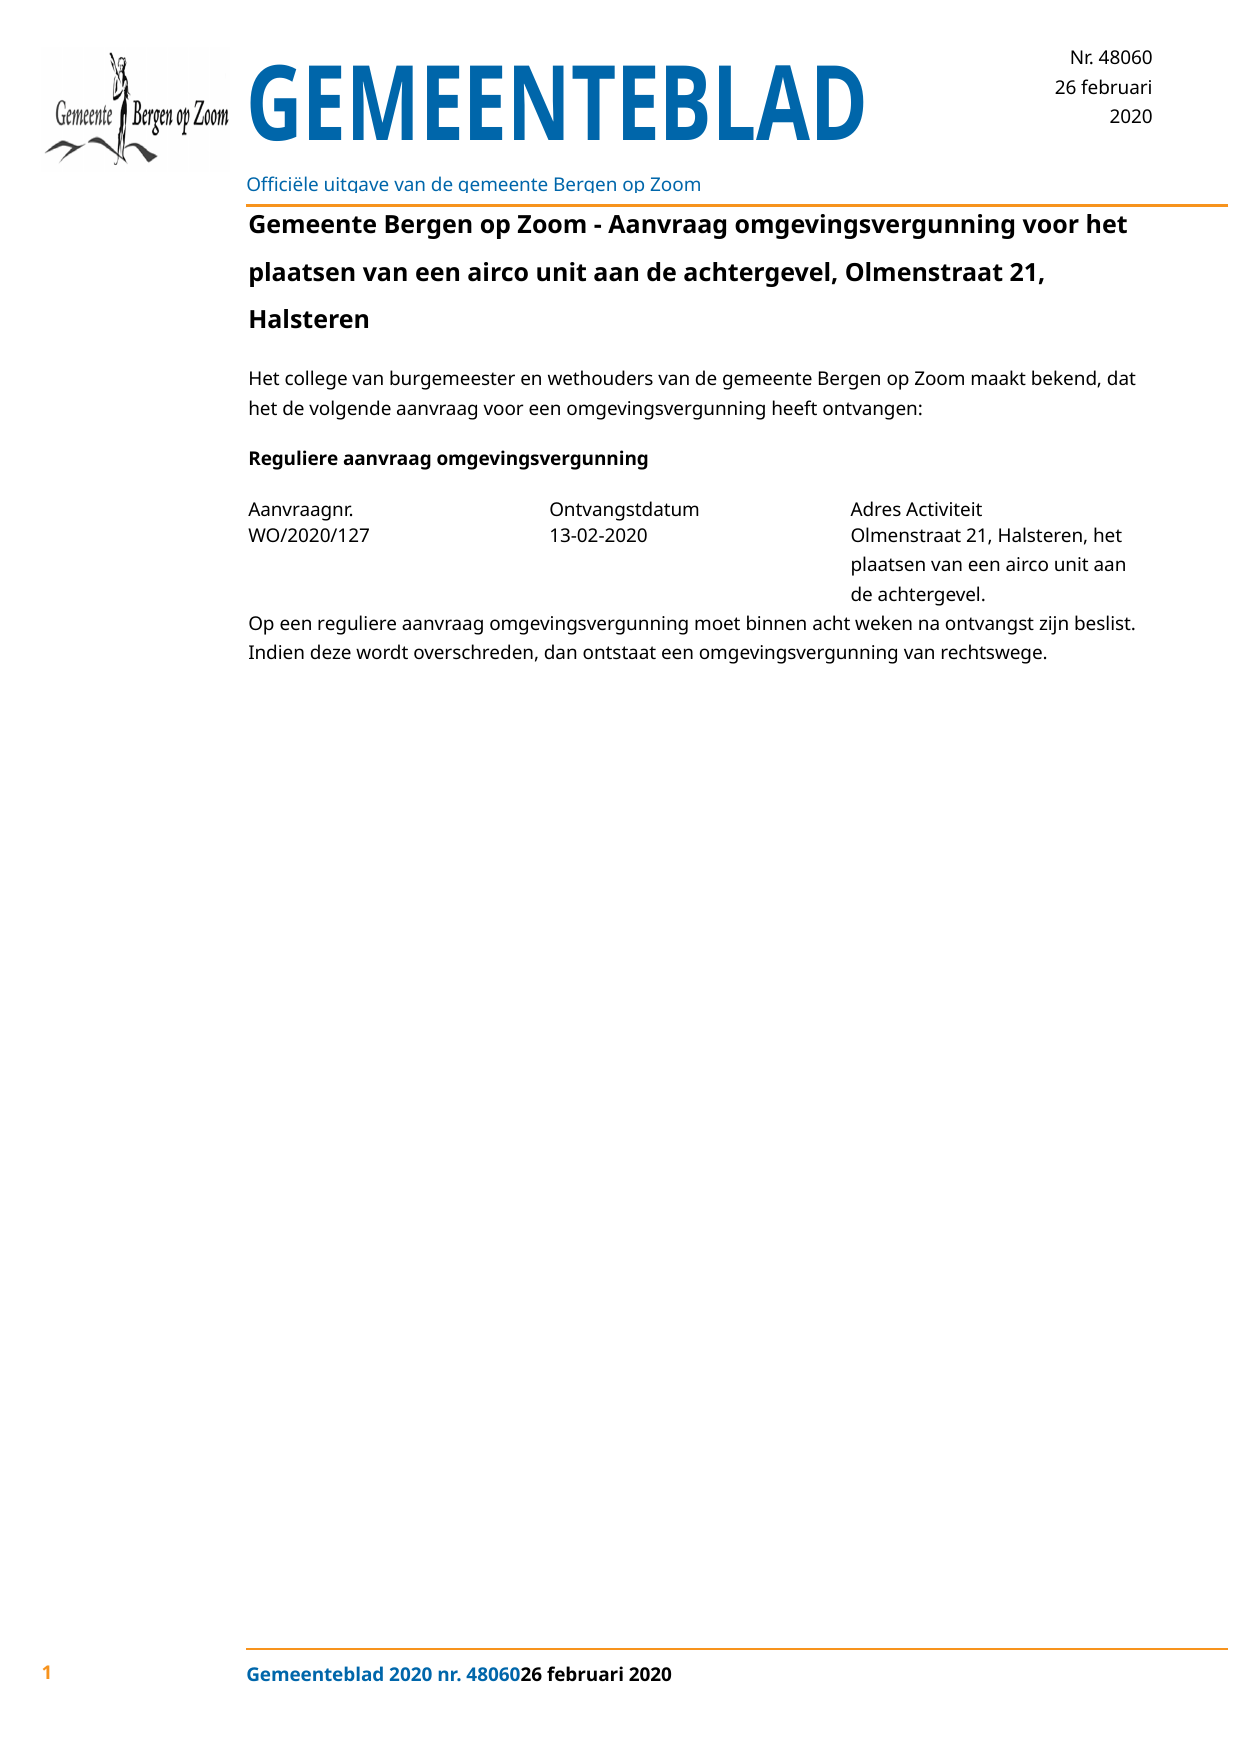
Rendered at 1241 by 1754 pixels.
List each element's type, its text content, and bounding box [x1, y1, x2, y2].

text Op een reguliere aanvraag omgevingsvergunning moet binnen acht weken na ontvangst zijn beslist. Indien deze wordt overschreden, dan ontstaat een omgevingsvergunning van rechtswege. [248, 610, 1152, 665]
text Reguliere aanvraag omgevingsvergunning [248, 446, 1152, 471]
table_cell WO/2020/127 [248, 522, 549, 607]
table_cell Olmenstraat 21, Halsteren, het plaatsen van een airco unit aan de achtergevel. [850, 522, 1152, 607]
table_header Aanvraagnr. [248, 496, 549, 522]
table_header Ontvangstdatum [549, 496, 850, 522]
table_cell 13-02-2020 [549, 522, 850, 607]
table_header Adres Activiteit [850, 496, 1152, 522]
picture [41, 47, 231, 172]
text Gemeente Bergen op Zoom - Aanvraag omgevingsvergunning voor het plaatsen van een airco unit aan de achtergevel, Olmenstraat 21, Halsteren [248, 207, 1152, 336]
text Het college van burgemeester en wethouders van de gemeente Bergen op Zoom maakt bekend, dat het de volgende aanvraag voor een omgevingsvergunning heeft ontvangen: [248, 366, 1152, 421]
